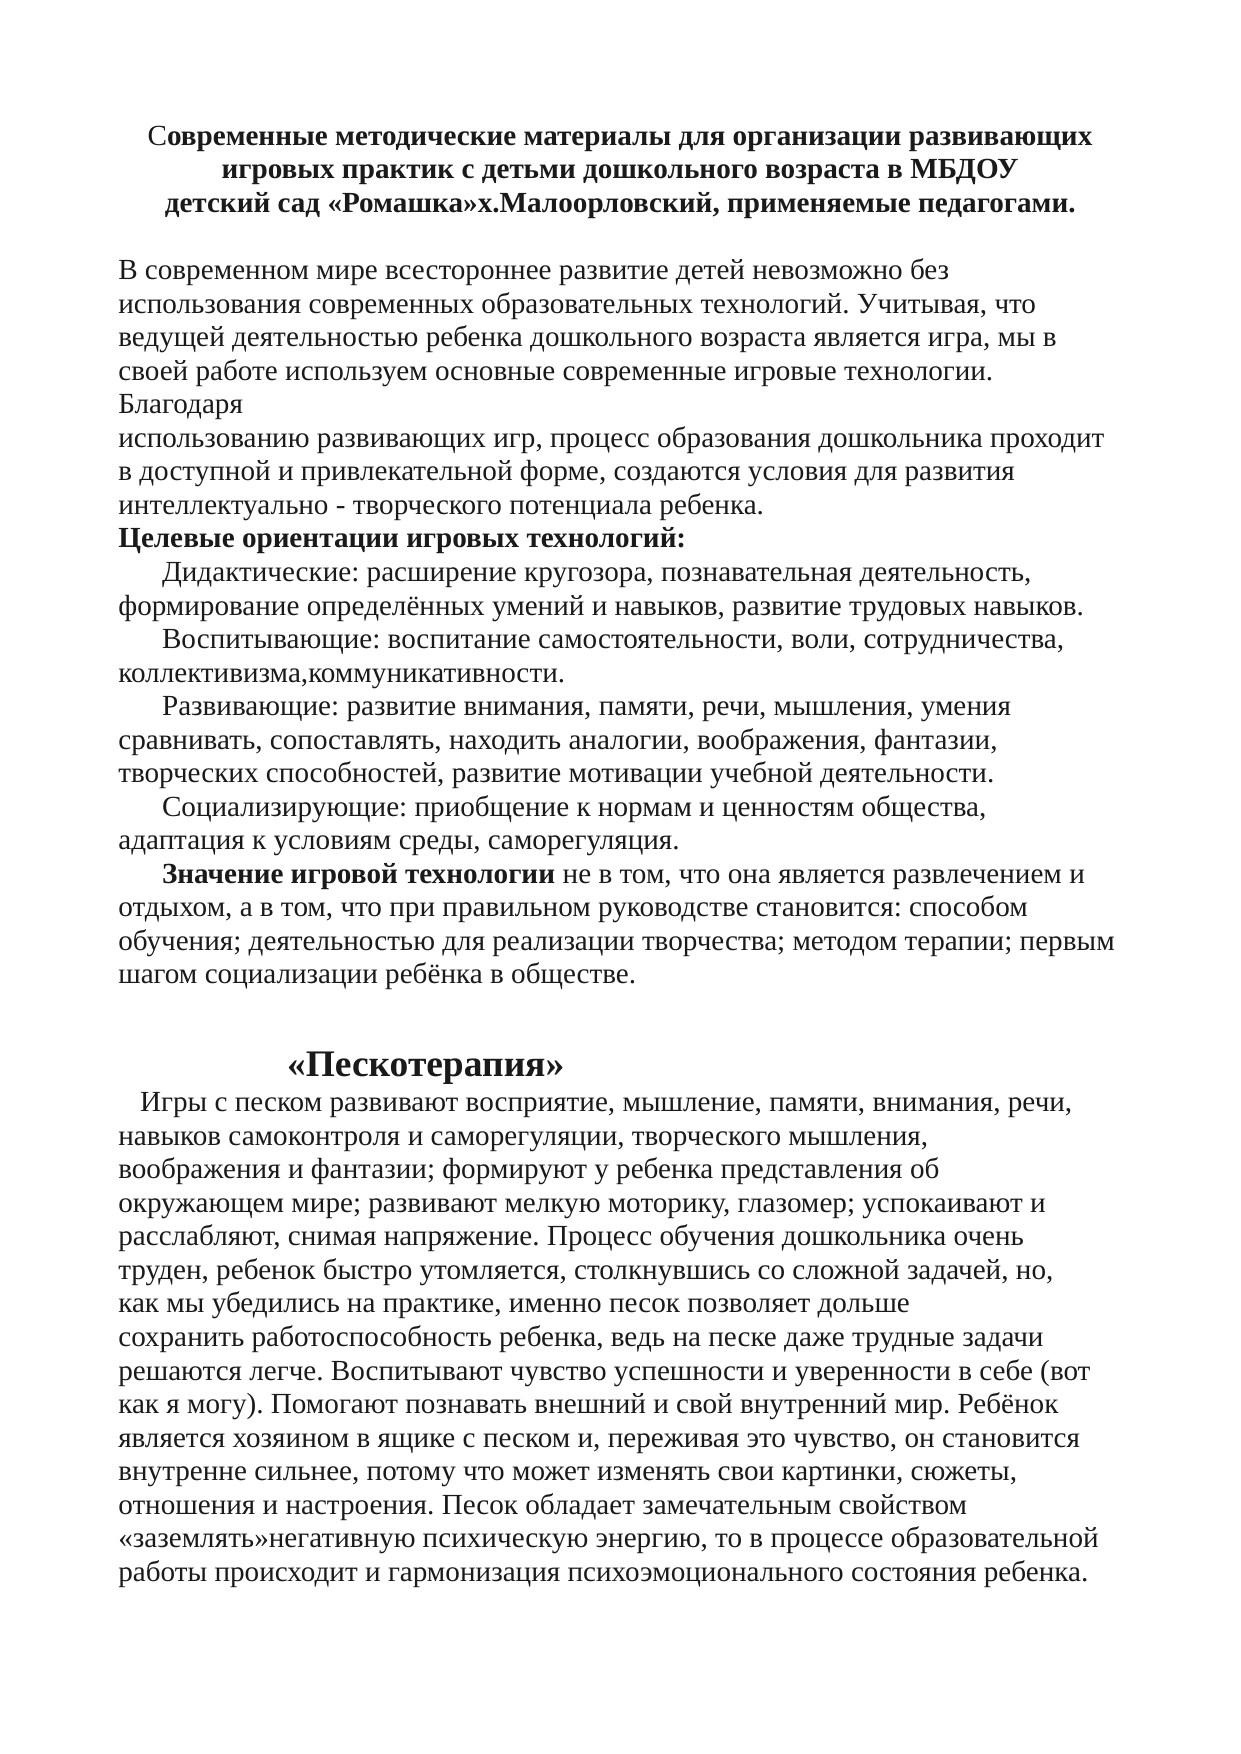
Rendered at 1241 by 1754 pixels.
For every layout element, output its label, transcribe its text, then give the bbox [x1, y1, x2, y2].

text навыков самоконтроля и саморегуляции, творческого мышления, [118, 1118, 1122, 1151]
text творческих способностей, развитие мотивации учебной деятельности. [118, 755, 1122, 789]
text шагом социализации ребёнка в обществе. [118, 957, 1122, 990]
text Современные методические материалы для организации развивающих [118, 118, 1122, 152]
text Значение игровой технологии не в том, что она является развлечением и [118, 856, 1122, 889]
text отдыхом, а в том, что при правильном руководстве становится: способом [118, 889, 1122, 923]
text адаптация к условиям среды, саморегуляция. [118, 822, 1122, 856]
text Социализирующие: приобщение к нормам и ценностям общества, [118, 789, 1122, 822]
text Дидактические: расширение кругозора, познавательная деятельность, [118, 554, 1122, 588]
text как мы убедились на практике, именно песок позволяет дольше [118, 1286, 1122, 1319]
text детский сад «Ромашка»х.Малоорловский, применяемые педагогами. [118, 185, 1122, 219]
text решаются легче. Воспитывают чувство успешности и уверенности в себе (вот [118, 1353, 1122, 1386]
text Развивающие: развитие внимания, памяти, речи, мышления, умения [118, 688, 1122, 722]
text Игры с песком развивают восприятие, мышление, памяти, внимания, речи, [118, 1084, 1122, 1118]
text как я могу). Помогают познавать внешний и свой внутренний мир. Ребёнок [118, 1386, 1122, 1420]
text отношения и настроения. Песок обладает замечательным свойством «заземлять»негативную психическую энергию, то в процессе образовательной работы происходит и гармонизация психоэмоционального состояния ребенка. [118, 1487, 1122, 1587]
text «Пескотерапия» [118, 1041, 1122, 1084]
text использованию развивающих игр, процесс образования дошкольника проходит в доступной и привлекательной форме, создаются условия для развития [118, 420, 1122, 487]
text игровых практик с детьми дошкольного возраста в МБДОУ [118, 152, 1122, 185]
text Целевые ориентации игровых технологий: [118, 521, 1122, 554]
text интеллектуально - творческого потенциала ребенка. [118, 487, 1122, 521]
text сохранить работоспособность ребенка, ведь на песке даже трудные задачи [118, 1319, 1122, 1353]
text сравнивать, сопоставлять, находить аналогии, воображения, фантазии, [118, 722, 1122, 755]
text коллективизма,коммуникативности. [118, 655, 1122, 688]
text расслабляют, снимая напряжение. Процесс обучения дошкольника очень [118, 1218, 1122, 1252]
text воображения и фантазии; формируют у ребенка представления об [118, 1151, 1122, 1185]
text труден, ребенок быстро утомляется, столкнувшись со сложной задачей, но, [118, 1252, 1122, 1286]
text формирование определённых умений и навыков, развитие трудовых навыков. [118, 588, 1122, 621]
text своей работе используем основные современные игровые технологии. Благодаря [118, 353, 1122, 420]
text окружающем мире; развивают мелкую моторику, глазомер; успокаивают и [118, 1185, 1122, 1218]
text обучения; деятельностью для реализации творчества; методом терапии; первым [118, 923, 1122, 957]
text является хозяином в ящике с песком и, переживая это чувство, он становится [118, 1420, 1122, 1453]
text В современном мире всестороннее развитие детей невозможно без [118, 252, 1122, 286]
text внутренне сильнее, потому что может изменять свои картинки, сюжеты, [118, 1453, 1122, 1487]
text Воспитывающие: воспитание самостоятельности, воли, сотрудничества, [118, 621, 1122, 655]
text ведущей деятельностью ребенка дошкольного возраста является игра, мы в [118, 319, 1122, 353]
text использования современных образовательных технологий. Учитывая, что [118, 286, 1122, 319]
